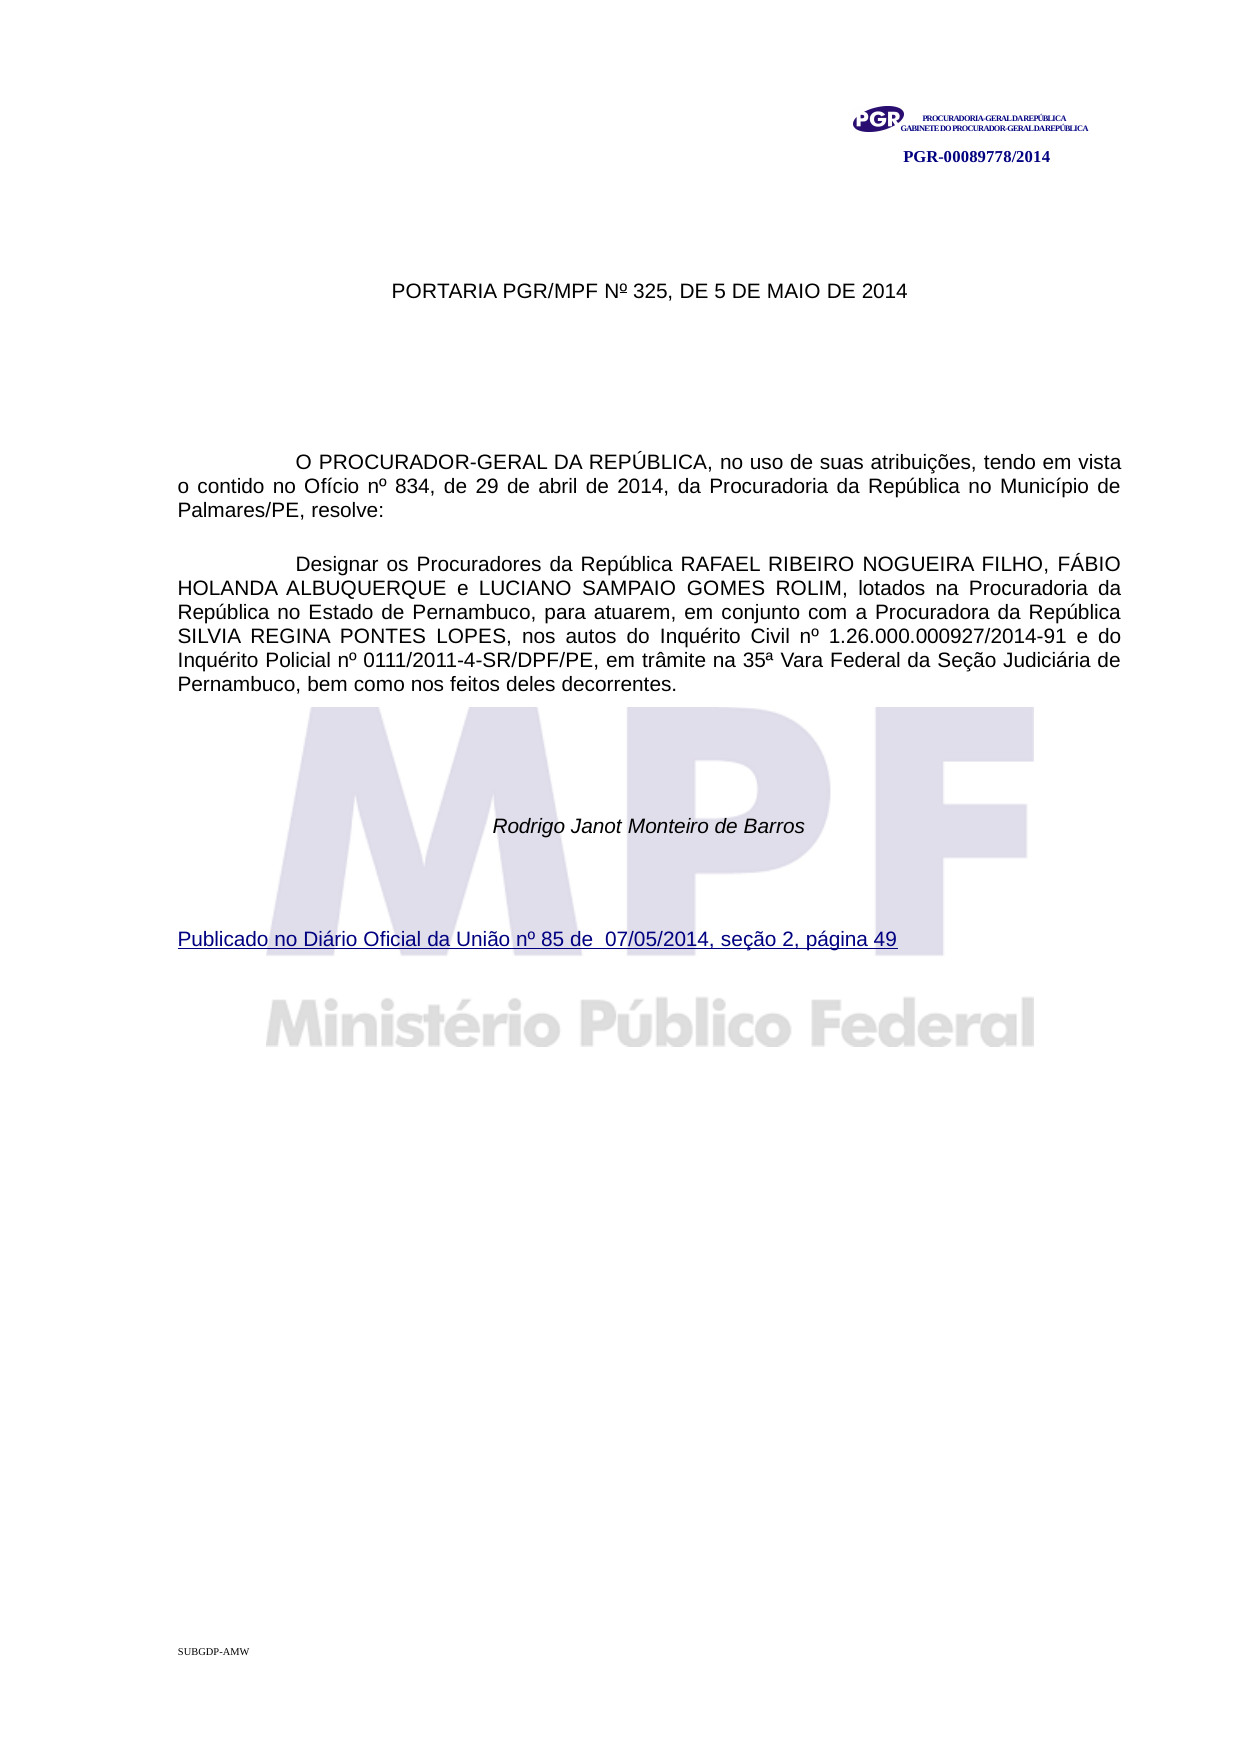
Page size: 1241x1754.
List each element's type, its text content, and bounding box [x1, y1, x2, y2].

text PORTARIA PGR/MPF Nº 325, DE 5 DE MAIO DE 2014 [177, 279, 1122, 303]
text O PROCURADOR-GERAL DA REPÚBLICA, no uso de suas atribuições, tendo em vista o contido no Ofício nº 834, de 29 de abril de 2014, da Procuradoria da República no Município de Palmares/PE, resolve: [177, 450, 1122, 522]
picture [853, 106, 904, 132]
text SUBGDP-AMW [178, 1635, 1121, 1660]
picture [266, 838, 1034, 927]
text Rodrigo Janot Monteiro de Barros [177, 814, 1122, 838]
text Publicado no Diário Oficial da União nº 85 de 07/05/2014, seção 2, página 49 [177, 927, 1122, 951]
picture [266, 951, 1034, 1047]
picture [266, 707, 1034, 814]
text PGR-00089778/2014 [863, 143, 1089, 168]
text Designar os Procuradores da República RAFAEL RIBEIRO NOGUEIRA FILHO, FÁBIO HOLANDA ALBUQUERQUE e LUCIANO SAMPAIO GOMES ROLIM, lotados na Procuradoria da República no Estado de Pernambuco, para atuarem, em conjunto com a Procuradora da República SILVIA REGINA PONTES LOPES, nos autos do Inquérito Civil nº 1.26.000.000927/2014-91 e do Inquérito Policial nº 0111/2011-4-SR/DPF/PE, em trâmite na 35ª Vara Federal da Seção Judiciária de Pernambuco, bem como nos feitos deles decorrentes. [177, 552, 1122, 696]
